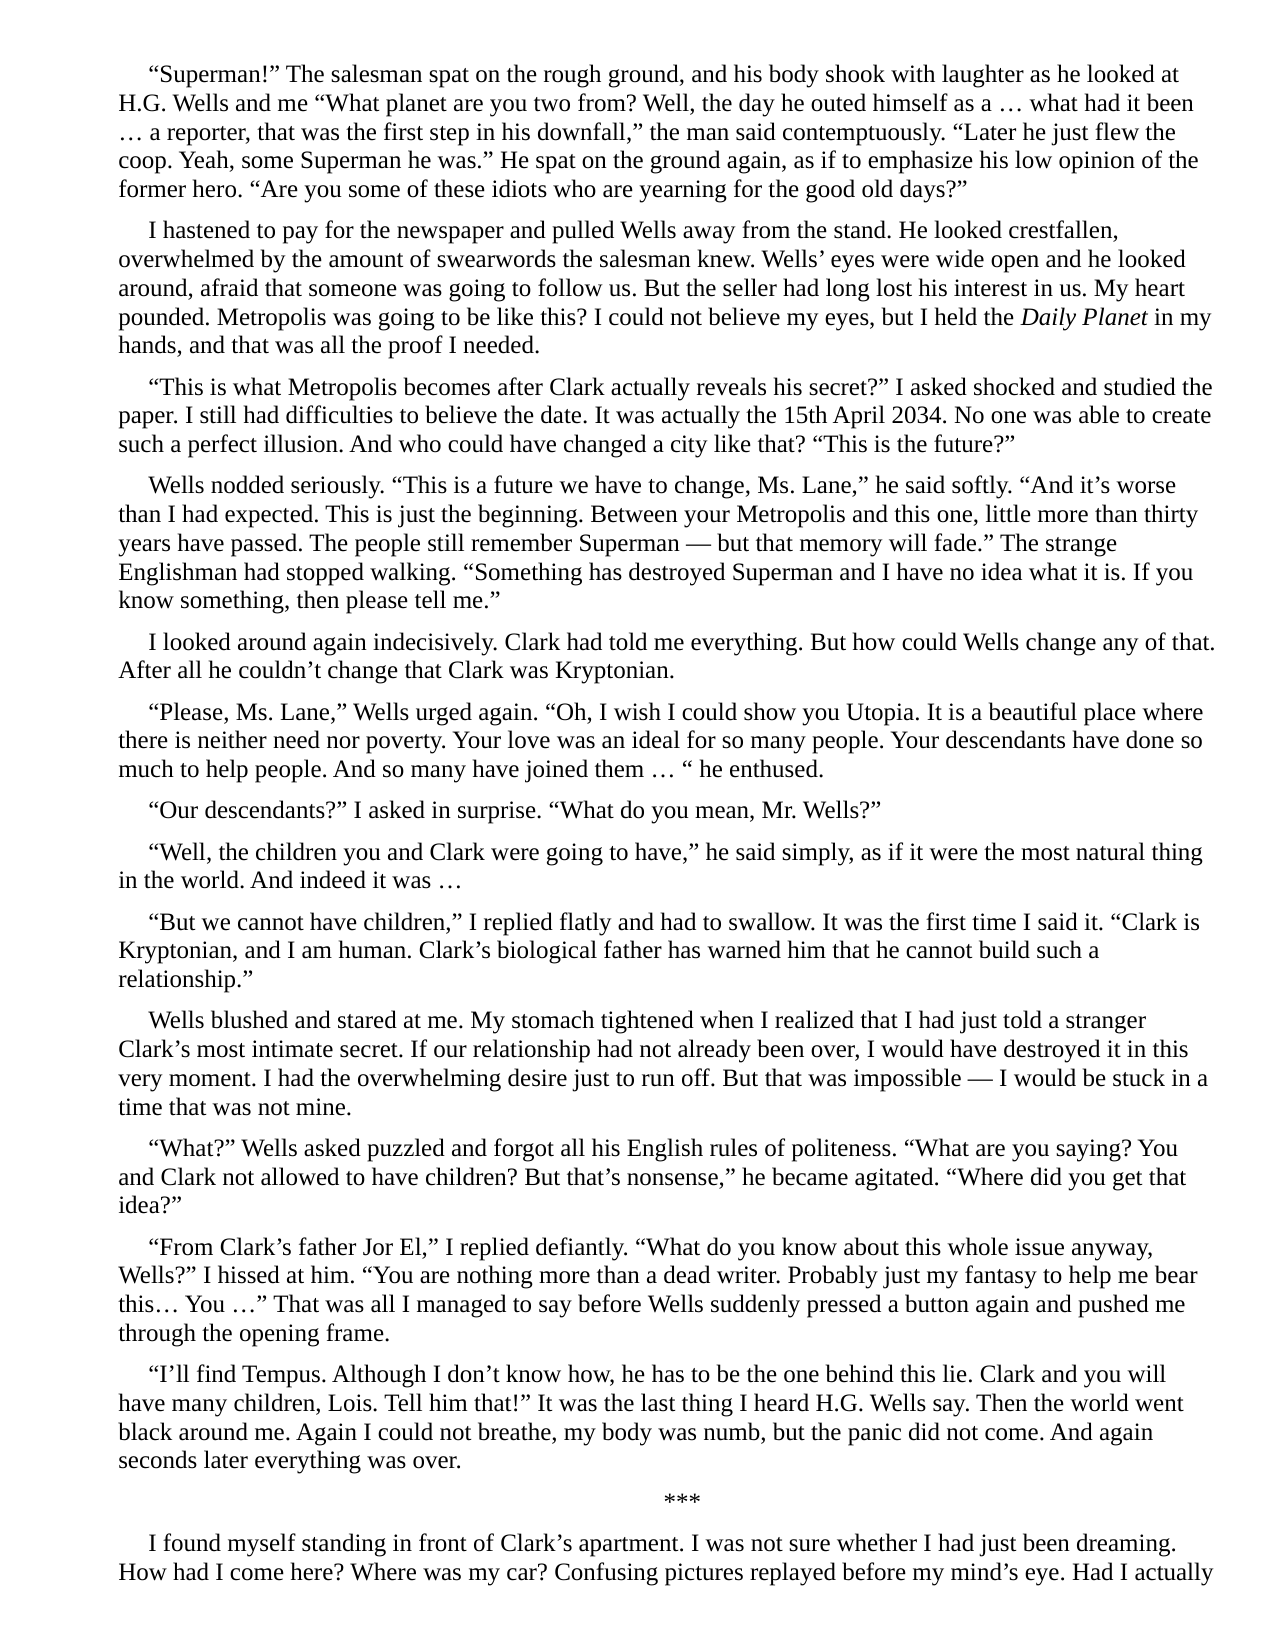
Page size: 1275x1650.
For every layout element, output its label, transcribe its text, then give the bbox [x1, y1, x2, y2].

text “I’ll find Tempus. Although I don’t know how, he has to be the one behind this lie. Clark and you will have many children, Lois. Tell him that!” It was the last thing I heard H.G. Wells say. Then the world went black around me. Again I could not breathe, my body was numb, but the panic did not come. And again seconds later everything was over. [118, 1359, 1216, 1474]
text “Superman!” The salesman spat on the rough ground, and his body shook with laughter as he looked at H.G. Wells and me “What planet are you two from? Well, the day he outed himself as a … what had it been … a reporter, that was the first step in his downfall,” the man said contemptuously. “Later he just flew the coop. Yeah, some Superman he was.” He spat on the ground again, as if to emphasize his low opinion of the former hero. “Are you some of these idiots who are yearning for the good old days?” [118, 59, 1216, 203]
text I looked around again indecisively. Clark had told me everything. But how could Wells change any of that. After all he couldn’t change that Clark was Kryptonian. [118, 627, 1216, 684]
text “From Clark’s father Jor El,” I replied defiantly. “What do you know about this whole issue anyway, Wells?” I hissed at him. “You are nothing more than a dead writer. Probably just my fantasy to help me bear this… You …” That was all I managed to say before Wells suddenly pressed a button again and pushed me through the opening frame. [118, 1232, 1216, 1347]
text Wells nodded seriously. “This is a future we have to change, Ms. Lane,” he said softly. “And it’s worse than I had expected. This is just the beginning. Between your Metropolis and this one, little more than thirty years have passed. The people still remember Superman — but that memory will fade.” The strange Englishman had stopped walking. “Something has destroyed Superman and I have no idea what it is. If you know something, then please tell me.” [118, 470, 1216, 614]
text “Our descendants?” I asked in surprise. “What do you mean, Mr. Wells?” [118, 795, 1216, 824]
text “Well, the children you and Clark were going to have,” he said simply, as if it were the most natural thing in the world. And indeed it was … [118, 837, 1216, 894]
text “But we cannot have children,” I replied flatly and had to swallow. It was the first time I said it. “Clark is Kryptonian, and I am human. Clark’s biological father has warned him that he cannot build such a relationship.” [118, 907, 1216, 993]
text I found myself standing in front of Clark’s apartment. I was not sure whether I had just been dreaming. How had I come here? Where was my car? Confusing pictures replayed before my mind’s eye. Had I actually [118, 1528, 1216, 1585]
text “Please, Ms. Lane,” Wells urged again. “Oh, I wish I could show you Utopia. It is a beautiful place where there is neither need nor poverty. Your love was an ideal for so many people. Your descendants have done so much to help people. And so many have joined them … “ he enthused. [118, 697, 1216, 783]
text “This is what Metropolis becomes after Clark actually reveals his secret?” I asked shocked and studied the paper. I still had difficulties to believe the date. It was actually the 15th April 2034. No one was able to create such a perfect illusion. And who could have changed a city like that? “This is the future?” [118, 372, 1216, 458]
text *** [118, 1487, 1216, 1515]
text “What?” Wells asked puzzled and forgot all his English rules of politeness. “What are you saying? You and Clark not allowed to have children? But that’s nonsense,” he became agitated. “Where did you get that idea?” [118, 1133, 1216, 1219]
text Wells blushed and stared at me. My stomach tightened when I realized that I had just told a stranger Clark’s most intimate secret. If our relationship had not already been over, I would have destroyed it in this very moment. I had the overwhelming desire just to run off. But that was impossible — I would be stuck in a time that was not mine. [118, 1005, 1216, 1120]
text I hastened to pay for the newspaper and pulled Wells away from the stand. He looked crestfallen, overwhelmed by the amount of swearwords the salesman knew. Wells’ eyes were wide open and he looked around, afraid that someone was going to follow us. But the seller had long lost his interest in us. My heart pounded. Metropolis was going to be like this? I could not believe my eyes, but I held the Daily Planet in my hands, and that was all the proof I needed. [118, 215, 1216, 359]
